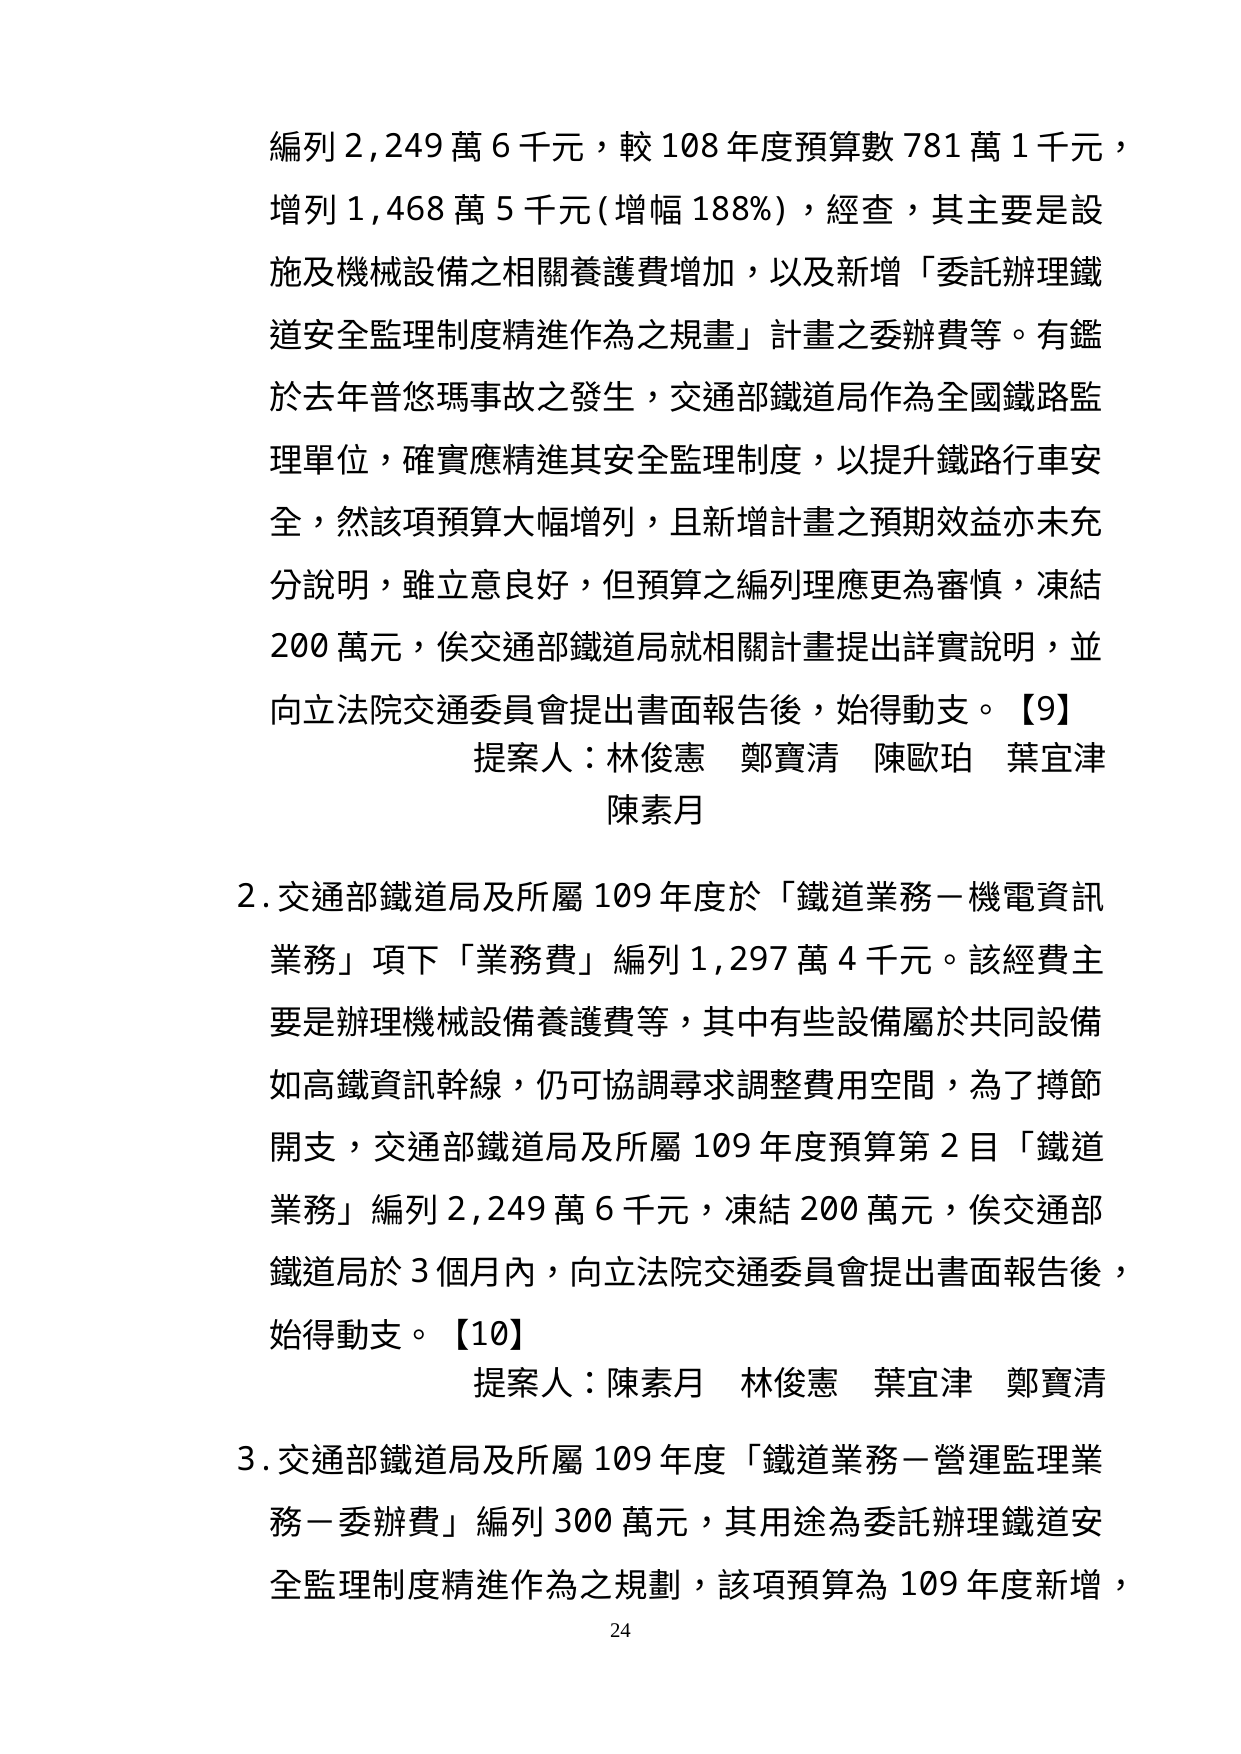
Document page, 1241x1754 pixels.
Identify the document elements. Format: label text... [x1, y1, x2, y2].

text 提案人：陳素月 林俊憲 葉宜津 鄭寶清 [473, 1353, 1117, 1405]
text 3.交通部鐵道局及所屬109年度「鐵道業務－營運監理業務－委辦費」編列300萬元，其用途為委託辦理鐵道安全監理制度精進作為之規劃，該項預算為109年度新增，考量鐵道監理為交通部鐵道局重要業務，且近年來鐵道事故頻繁，然而精進作為應為交通部鐵道局本職，相關業務委外是否妥當仍需審慎評估，爰交通部鐵道局及所屬109年度預算第2目「鐵道業務」編列2,249萬6千元，凍結200萬元，俟交通部鐵道局於1個月內，就相關業務委外之必要性及預期成效，向立法院交通委員會提出書面報告後，始得動支。【11】 [236, 1416, 1104, 1603]
text 2.交通部鐵道局及所屬109年度於「鐵道業務－機電資訊業務」項下「業務費」編列1,297萬4千元。該經費主要是辦理機械設備養護費等，其中有些設備屬於共同設備如高鐵資訊幹線，仍可協調尋求調整費用空間，為了撙節開支，交通部鐵道局及所屬109年度預算第2目「鐵道業務」編列2,249萬6千元，凍結200萬元，俟交通部鐵道局於3個月內，向立法院交通委員會提出書面報告後，始得動支。【10】 [236, 853, 1104, 1353]
text 1.交通部鐵道局及所屬109年度預算第2目「鐵道業務」編列2,249萬6千元，較108年度預算數781萬1千元，增列1,468萬5千元(增幅188%)，經查，其主要是設施及機械設備之相關養護費增加，以及新增「委託辦理鐵道安全監理制度精進作為之規畫」計畫之委辦費等。有鑑於去年普悠瑪事故之發生，交通部鐵道局作為全國鐵路監理單位，確實應精進其安全監理制度，以提升鐵路行車安全，然該項預算大幅增列，且新增計畫之預期效益亦未充分說明，雖立意良好，但預算之編列理應更為審慎，凍結200萬元，俟交通部鐵道局就相關計畫提出詳實說明，並向立法院交通委員會提出書面報告後，始得動支。【9】 [236, 103, 1104, 728]
text 提案人：林俊憲 鄭寶清 陳歐珀 葉宜津 陳素月 [473, 728, 1117, 832]
